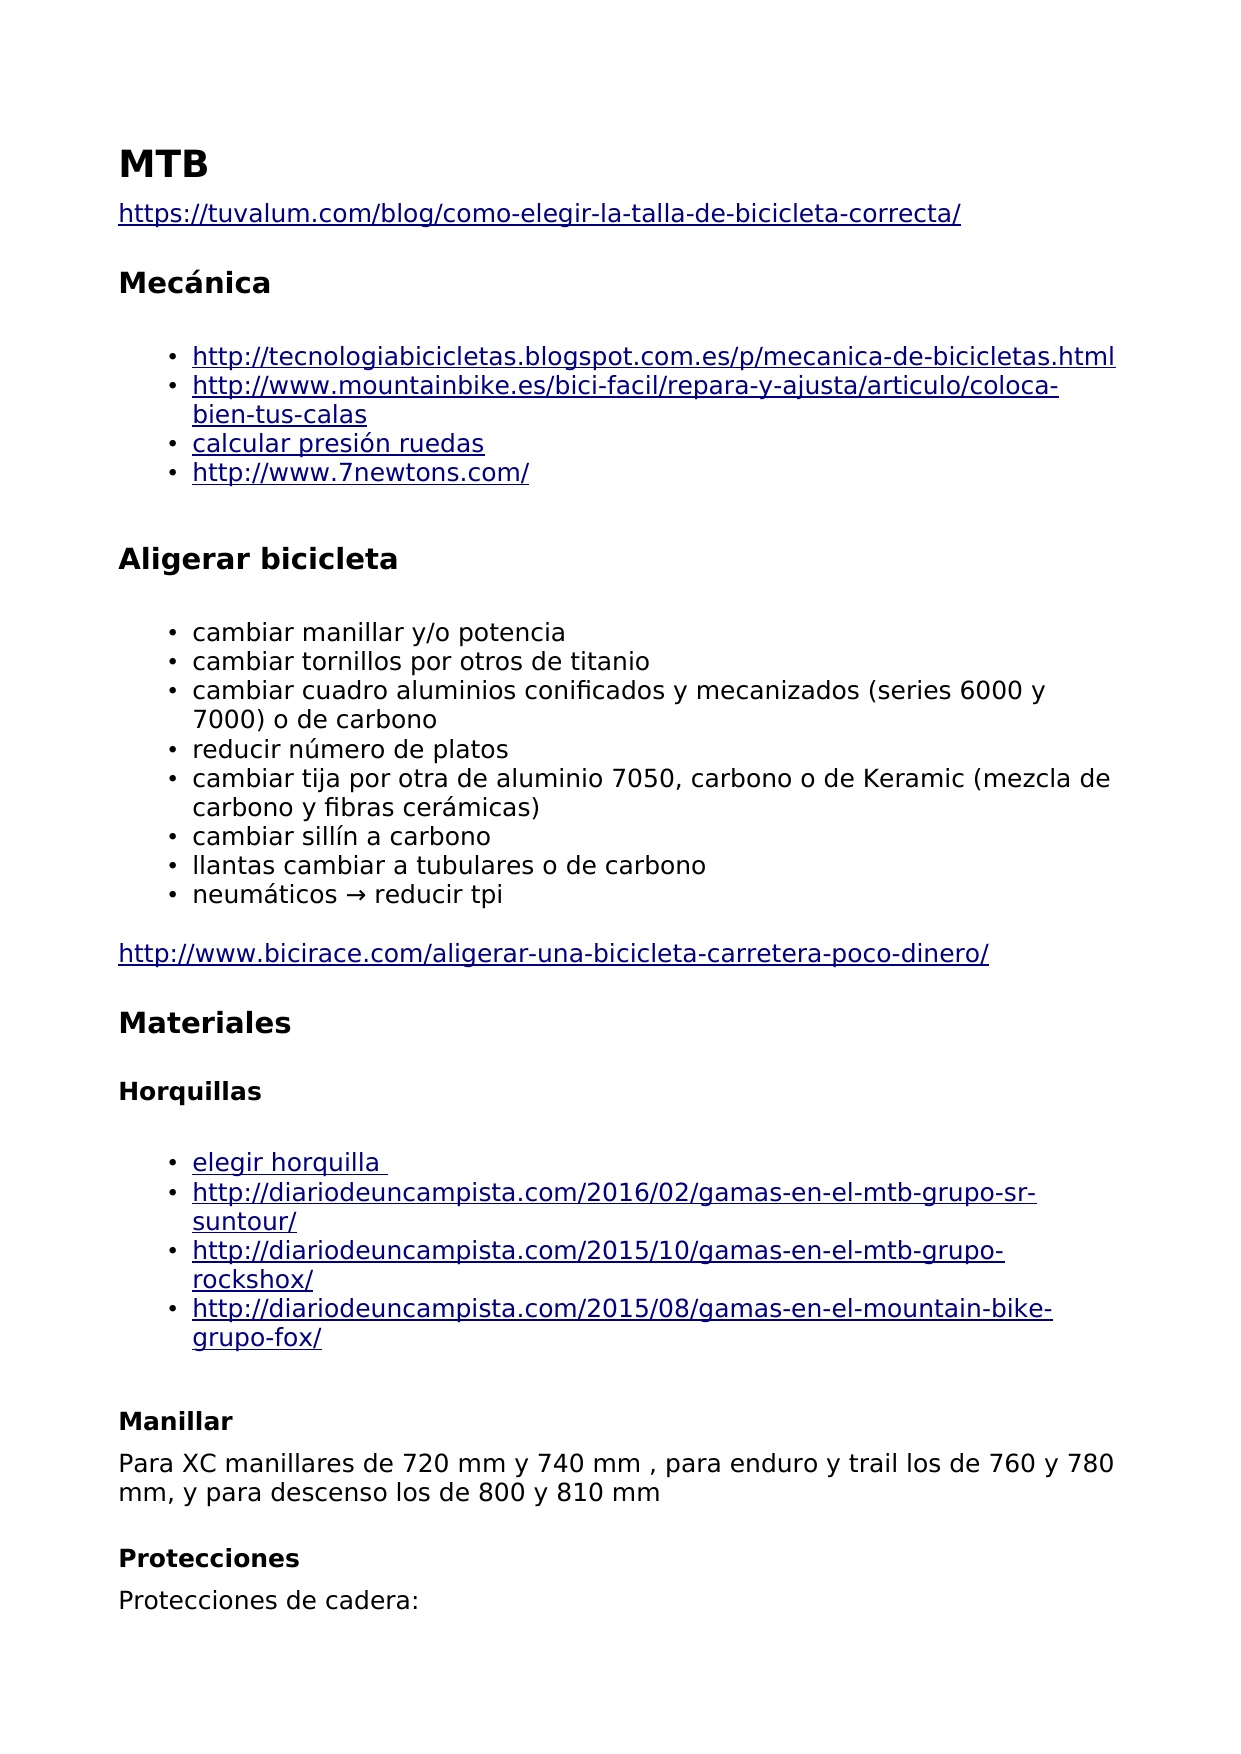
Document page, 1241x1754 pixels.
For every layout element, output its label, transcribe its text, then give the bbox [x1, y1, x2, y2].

list http://diariodeuncampista.com/2016/02/gamas-en-el-mtb-grupo-sr-suntour/ [177, 1178, 1122, 1236]
list http://www.mountainbike.es/bici-facil/repara-y-ajusta/articulo/coloca-bien-tus-calas [177, 371, 1122, 429]
list http://tecnologiabicicletas.blogspot.com.es/p/mecanica-de-bicicletas.html [177, 342, 1122, 371]
list llantas cambiar a tubulares o de carbono [177, 851, 1122, 881]
list http://diariodeuncampista.com/2015/08/gamas-en-el-mountain-bike-grupo-fox/ [177, 1294, 1122, 1353]
list reducir número de platos [177, 735, 1122, 764]
list http://www.7newtons.com/ [177, 458, 1122, 488]
text Para XC manillares de 720 mm y 740 mm , para enduro y trail los de 760 y 780 mm, y para descenso los de 800 y 810 mm [118, 1449, 1122, 1507]
list cambiar cuadro aluminios conificados y mecanizados (series 6000 y 7000) o de carbono [177, 676, 1122, 735]
list cambiar manillar y/o potencia [177, 618, 1122, 647]
list cambiar tornillos por otros de titanio [177, 647, 1122, 676]
text Protecciones de cadera: [118, 1586, 1122, 1616]
subtitle MTB [118, 143, 1122, 187]
list elegir horquilla [177, 1148, 1122, 1178]
subtitle Manillar [118, 1407, 1122, 1436]
text https://tuvalum.com/blog/como-elegir-la-talla-de-bicicleta-correcta/ [118, 199, 1122, 228]
text http://www.bicirace.com/aligerar-una-bicicleta-carretera-poco-dinero/ [118, 939, 1122, 968]
subtitle Horquillas [118, 1077, 1122, 1107]
list cambiar sillín a carbono [177, 822, 1122, 851]
list http://diariodeuncampista.com/2015/10/gamas-en-el-mtb-grupo-rockshox/ [177, 1236, 1122, 1294]
list neumáticos → reducir tpi [177, 881, 1122, 910]
list calcular presión ruedas [177, 429, 1122, 458]
list cambiar tija por otra de aluminio 7050, carbono o de Keramic (mezcla de carbono y fibras cerámicas) [177, 764, 1122, 822]
subtitle Materiales [118, 1006, 1122, 1040]
subtitle Mecánica [118, 266, 1122, 300]
subtitle Aligerar bicicleta [118, 542, 1122, 576]
subtitle Protecciones [118, 1545, 1122, 1574]
